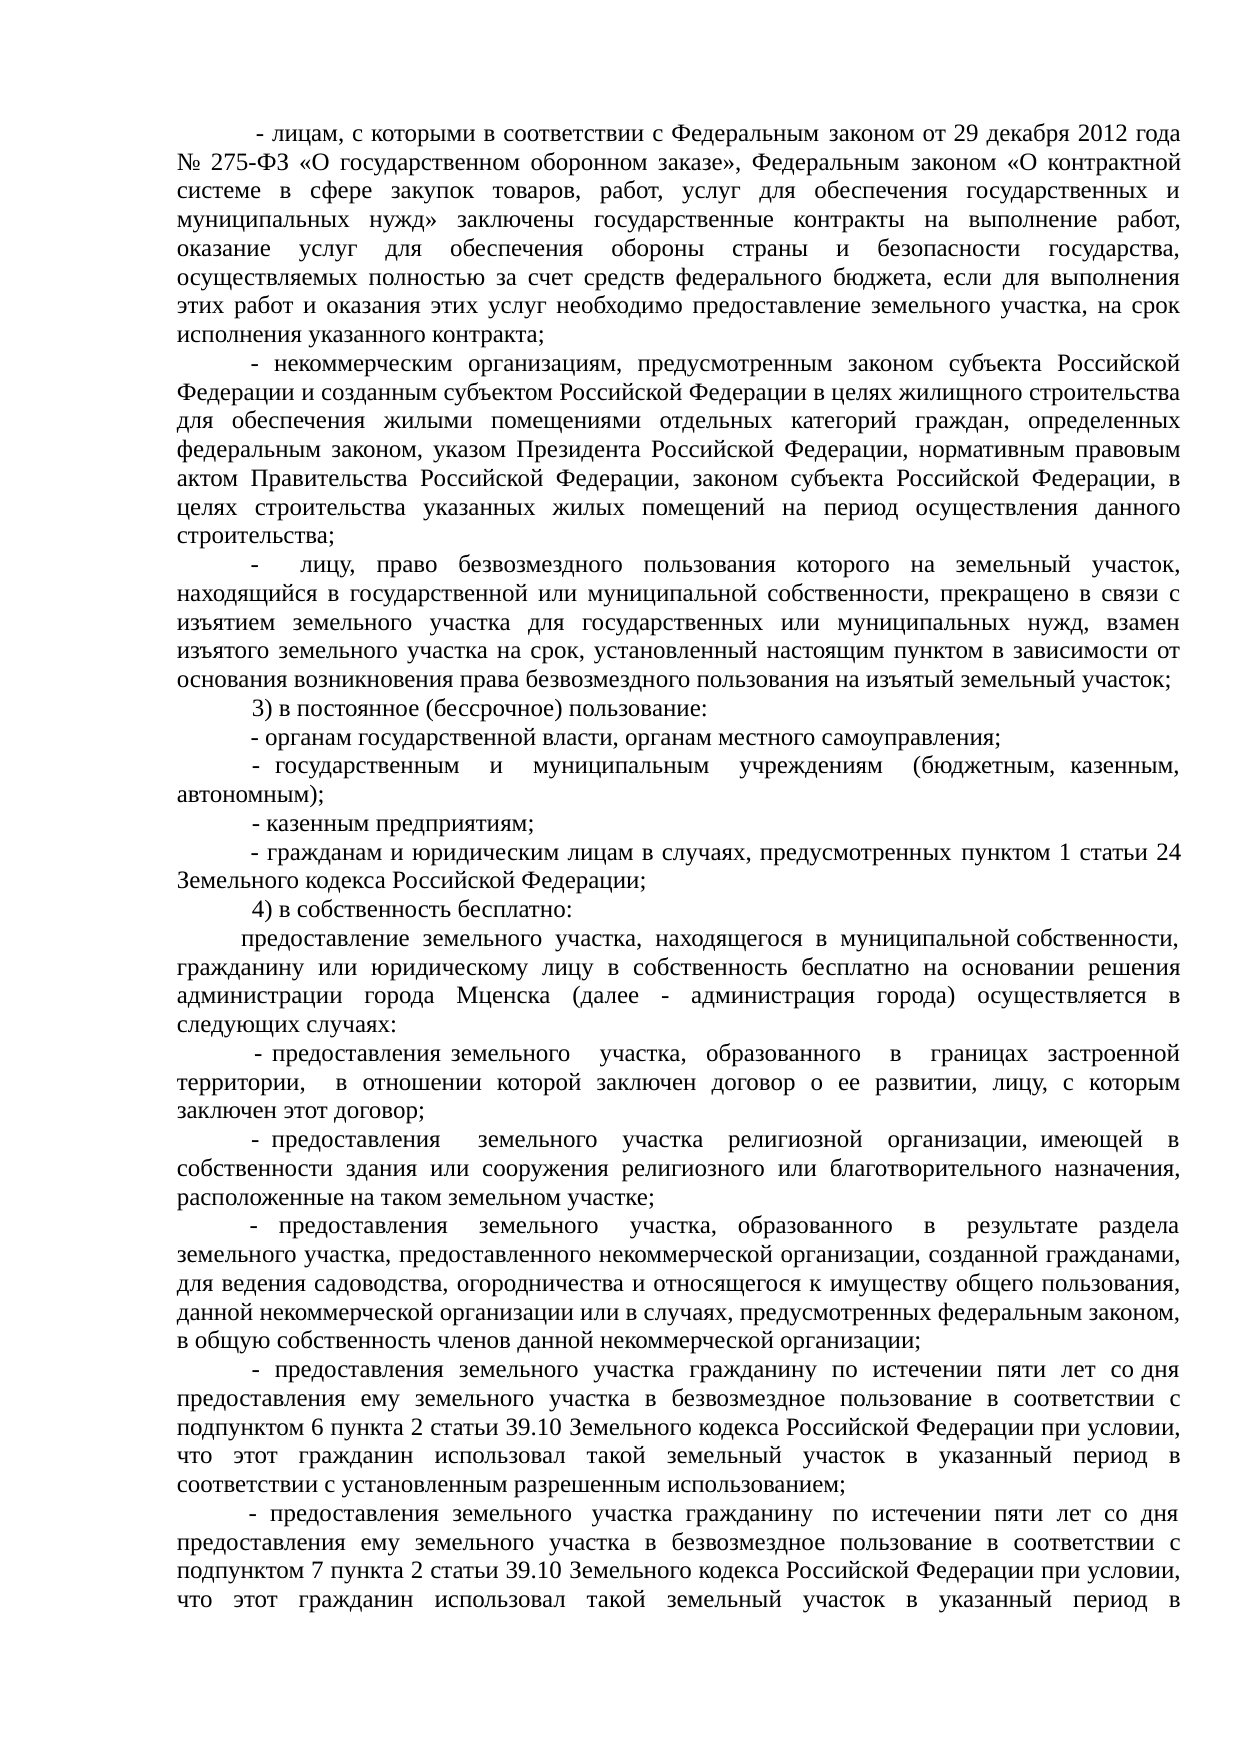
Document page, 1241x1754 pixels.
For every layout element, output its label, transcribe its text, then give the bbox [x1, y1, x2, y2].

text - предоставления земельного участка, образованного в результате раздела земельного участка, предоставленного некоммерческой организации, созданной гражданами, для ведения садоводства, огородничества и относящегося к имуществу общего пользования, данной некоммерческой организации или в случаях, предусмотренных федеральным законом, в общую собственность членов данной некоммерческой организации; [177, 1211, 1181, 1354]
text - лицу, право безвозмездного пользования которого на земельный участок, находящийся в государственной или муниципальной собственности, прекращено в связи с изъятием земельного участка для государственных или муниципальных нужд, взамен изъятого земельного участка на срок, установленный настоящим пунктом в зависимости от основания возникновения права безвозмездного пользования на изъятый земельный участок; [177, 549, 1181, 693]
text 4) в собственность бесплатно: [177, 894, 1181, 923]
text - предоставления земельного участка гражданину по истечении пяти лет со дня предоставления ему земельного участка в безвозмездное пользование в соответствии с подпунктом 6 пункта 2 статьи 39.10 Земельного кодекса Российской Федерации при условии, что этот гражданин использовал такой земельный участок в указанный период в соответствии с установленным разрешенным использованием; [177, 1354, 1181, 1498]
text - некоммерческим организациям, предусмотренным законом субъекта Российской Федерации и созданным субъектом Российской Федерации в целях жилищного строительства для обеспечения жилыми помещениями отдельных категорий граждан, определенных федеральным законом, указом Президента Российской Федерации, нормативным правовым актом Правительства Российской Федерации, законом субъекта Российской Федерации, в целях строительства указанных жилых помещений на период осуществления данного строительства; [177, 348, 1181, 549]
text - лицам, с которыми в соответствии с Федеральным законом от 29 декабря 2012 года № 275-ФЗ «О государственном оборонном заказе», Федеральным законом «О контрактной системе в сфере закупок товаров, работ, услуг для обеспечения государственных и муниципальных нужд» заключены государственные контракты на выполнение работ, оказание услуг для обеспечения обороны страны и безопасности государства, осуществляемых полностью за счет средств федерального бюджета, если для выполнения этих работ и оказания этих услуг необходимо предоставление земельного участка, на срок исполнения указанного контракта; [177, 118, 1181, 348]
text - предоставления земельного участка, образованного в границах застроенной территории, в отношении которой заключен договор о ее развитии, лицу, с которым заключен этот договор; [177, 1038, 1181, 1124]
text предоставление земельного участка, находящегося в муниципальной собственности, гражданину или юридическому лицу в собственность бесплатно на основании решения администрации города Мценска (далее - администрация города) осуществляется в следующих случаях: [177, 923, 1181, 1038]
text - предоставления земельного участка гражданину по истечении пяти лет со дня предоставления ему земельного участка в безвозмездное пользование в соответствии с подпунктом 7 пункта 2 статьи 39.10 Земельного кодекса Российской Федерации при условии, что этот гражданин использовал такой земельный участок в указанный период в [177, 1498, 1181, 1613]
text - гражданам и юридическим лицам в случаях, предусмотренных пунктом 1 статьи 24 Земельного кодекса Российской Федерации; [177, 837, 1181, 894]
text - государственным и муниципальным учреждениям (бюджетным, казенным, автономным); [177, 751, 1181, 808]
text - предоставления земельного участка религиозной организации, имеющей в собственности здания или сооружения религиозного или благотворительного назначения, расположенные на таком земельном участке; [177, 1124, 1181, 1211]
text - органам государственной власти, органам местного самоуправления; [177, 722, 1181, 751]
text - казенным предприятиям; [177, 808, 1181, 837]
text 3) в постоянное (бессрочное) пользование: [177, 693, 1181, 722]
